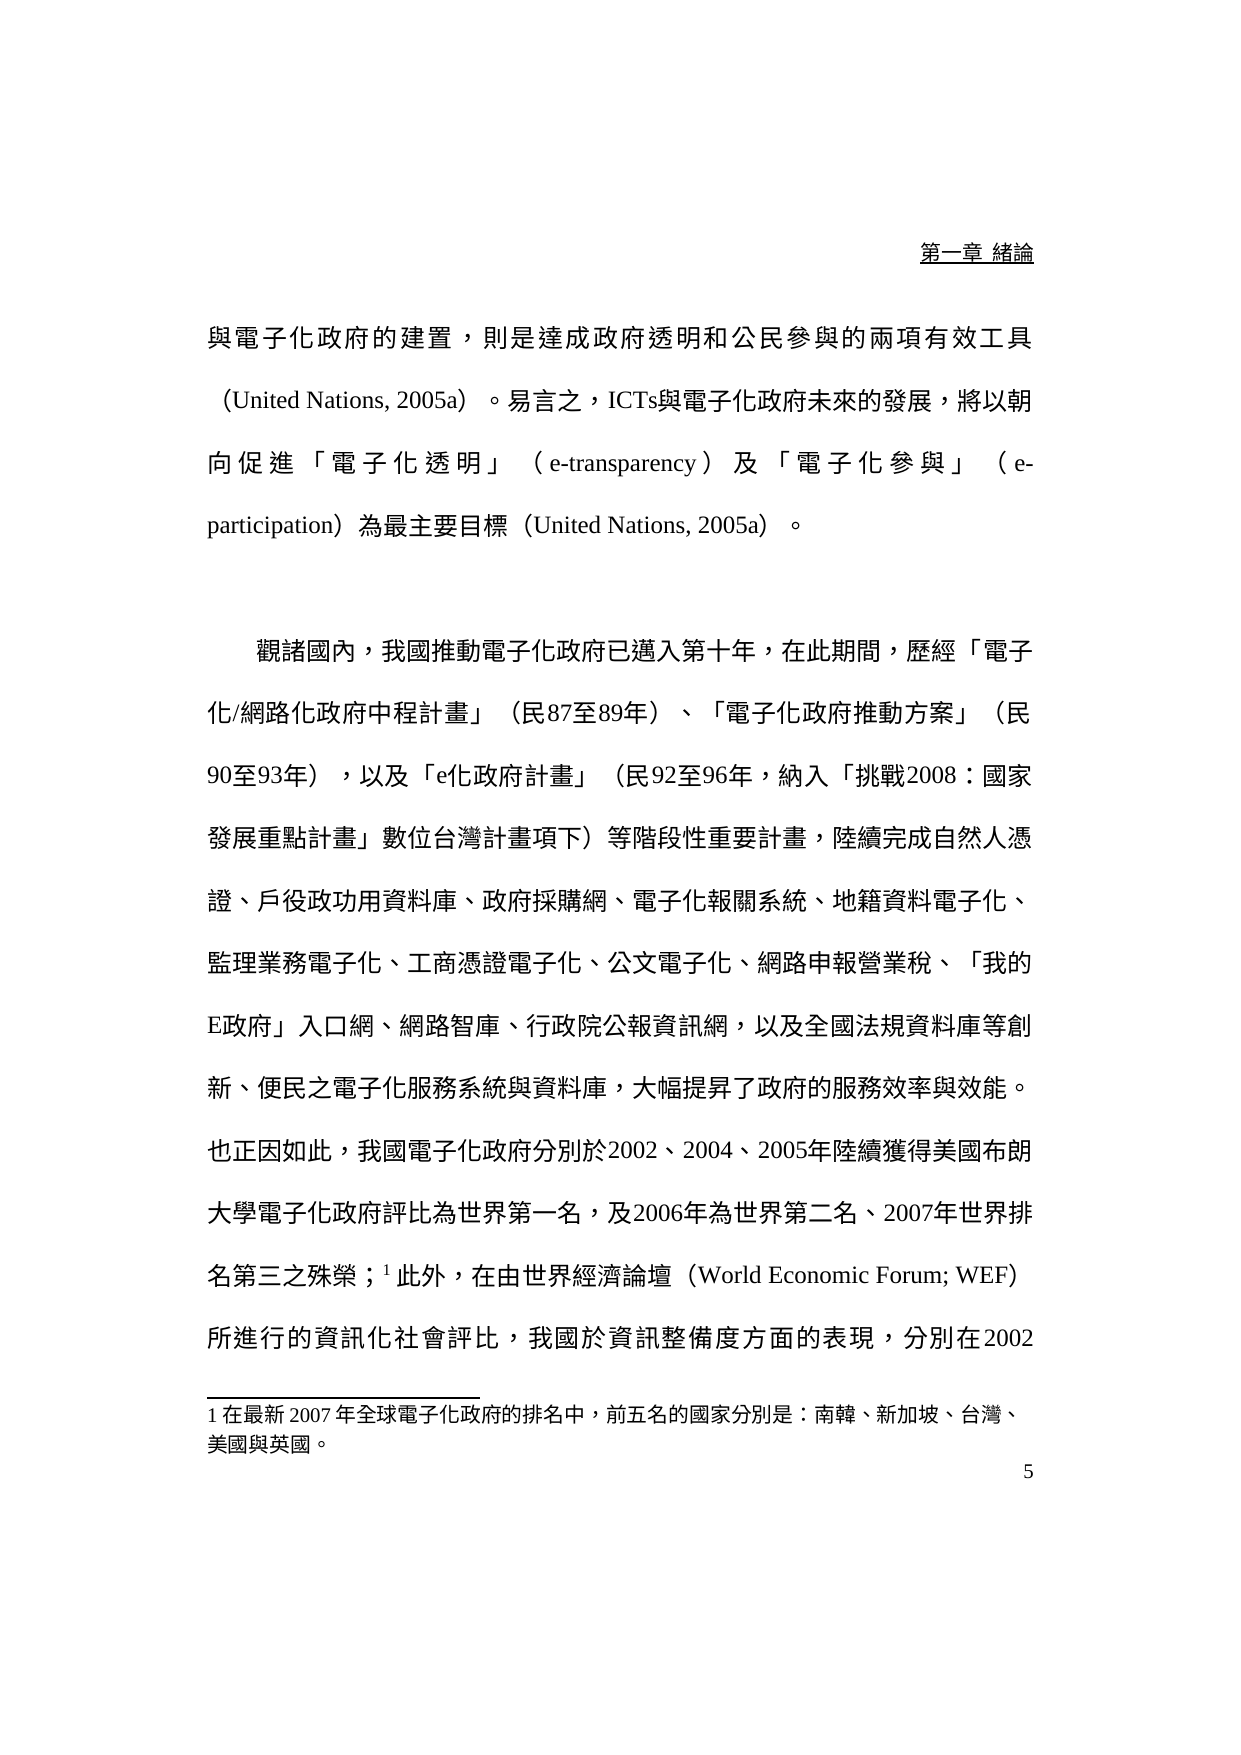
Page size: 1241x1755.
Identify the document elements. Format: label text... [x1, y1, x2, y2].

text 觀諸國內，我國推動電子化政府已邁入第十年，在此期間，歷經「電子化/網路化政府中程計畫」（民87至89年）、「電子化政府推動方案」（民90至93年），以及「e化政府計畫」（民92至96年，納入「挑戰2008：國家發展重點計畫」數位台灣計畫項下）等階段性重要計畫，陸續完成自然人憑證、戶役政功用資料庫、政府採購網、電子化報關系統、地籍資料電子化、監理業務電子化、工商憑證電子化、公文電子化、網路申報營業稅、「我的E政府」入口網、網路智庫、行政院公報資訊網，以及全國法規資料庫等創新、便民之電子化服務系統與資料庫，大幅提昇了政府的服務效率與效能。也正因如此，我國電子化政府分別於2002、2004、2005年陸續獲得美國布朗大學電子化政府評比為世界第一名，及2006年為世界第二名、2007年世界排名第三之殊榮； 此外，在由世界經濟論壇（World Economic Forum; WEF）所進行的資訊化社會評比，我國於資訊整備度方面的表現，分別在2002 [207, 608, 1033, 1358]
text 在最新2007年全球電子化政府的排名中，前五名的國家分別是：南韓、新加坡、台灣、美國與英國。 [207, 1398, 1033, 1459]
text 與電子化政府的建置，則是達成政府透明和公民參與的兩項有效工具（United Nations, 2005a）。易言之，ICTs與電子化政府未來的發展，將以朝向促進「電子化透明」（e-transparency）及「電子化參與」（e-participation）為最主要目標（United Nations, 2005a）。 [207, 295, 1033, 545]
